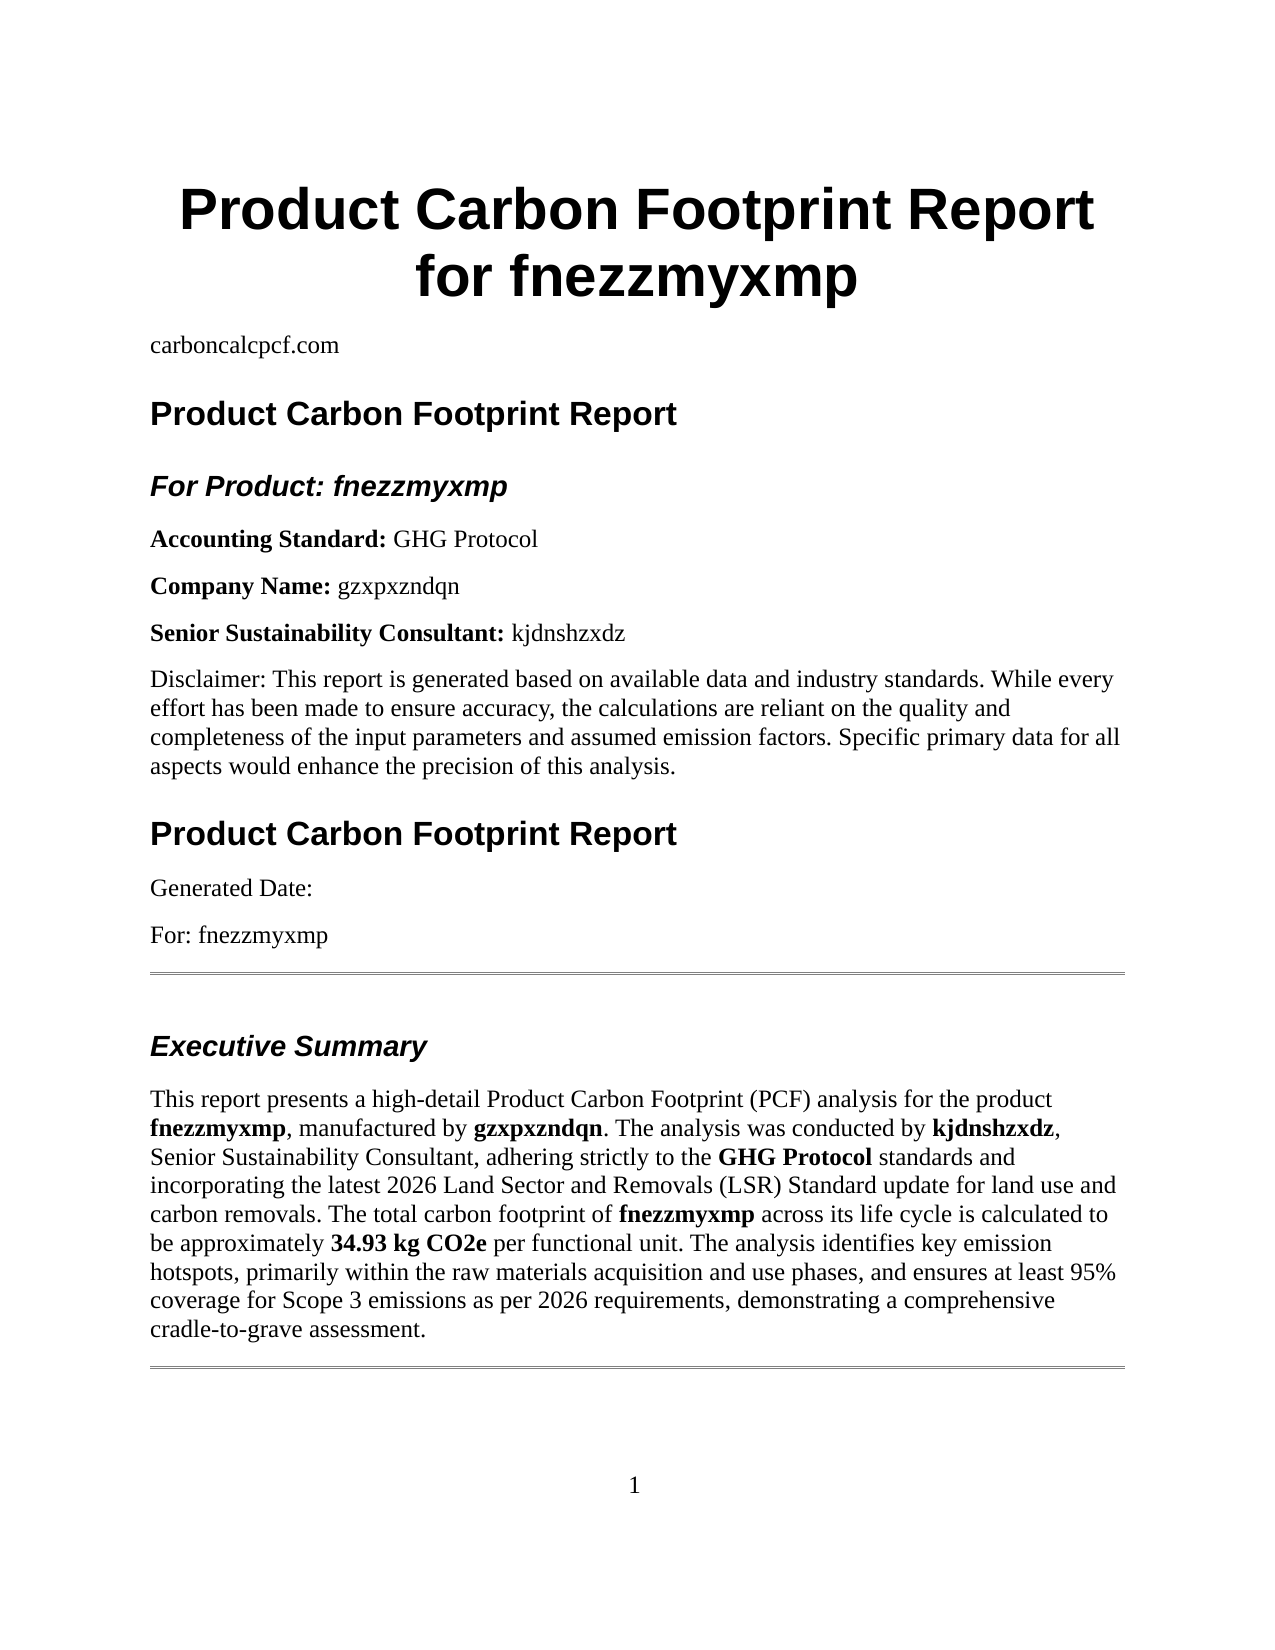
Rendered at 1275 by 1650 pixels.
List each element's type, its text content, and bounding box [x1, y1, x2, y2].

text For: fnezzmyxmp [150, 920, 1125, 949]
subtitle For Product: fnezzmyxmp [150, 469, 1125, 503]
text Generated Date: [150, 873, 1125, 902]
text carboncalcpcf.com [150, 331, 1125, 359]
text Accounting Standard: GHG Protocol [150, 524, 1125, 553]
subtitle Product Carbon Footprint Report [150, 813, 1125, 852]
text Disclaimer: This report is generated based on available data and industry standards. While every effort has been made to ensure accuracy, the calculations are reliant on the quality and completeness of the input parameters and assumed emission factors. Specific primary data for all aspects would enhance the precision of this analysis. [150, 664, 1125, 779]
subtitle Executive Summary [150, 1029, 1125, 1063]
text Company Name: gzxpxzndqn [150, 571, 1125, 600]
subtitle Product Carbon Footprint Report [150, 393, 1125, 432]
title Product Carbon Footprint Report for fnezzmyxmp [150, 175, 1125, 309]
text Senior Sustainability Consultant: kjdnshzxdz [150, 618, 1125, 647]
text This report presents a high-detail Product Carbon Footprint (PCF) analysis for the product fnezzmyxmp, manufactured by gzxpxzndqn. The analysis was conducted by kjdnshzxdz, Senior Sustainability Consultant, adhering strictly to the GHG Protocol standards and incorporating the latest 2026 Land Sector and Removals (LSR) Standard update for land use and carbon removals. The total carbon footprint of fnezzmyxmp across its life cycle is calculated to be approximately 34.93 kg CO2e per functional unit. The analysis identifies key emission hotspots, primarily within the raw materials acquisition and use phases, and ensures at least 95% coverage for Scope 3 emissions as per 2026 requirements, demonstrating a comprehensive cradle-to-grave assessment. [150, 1084, 1125, 1343]
